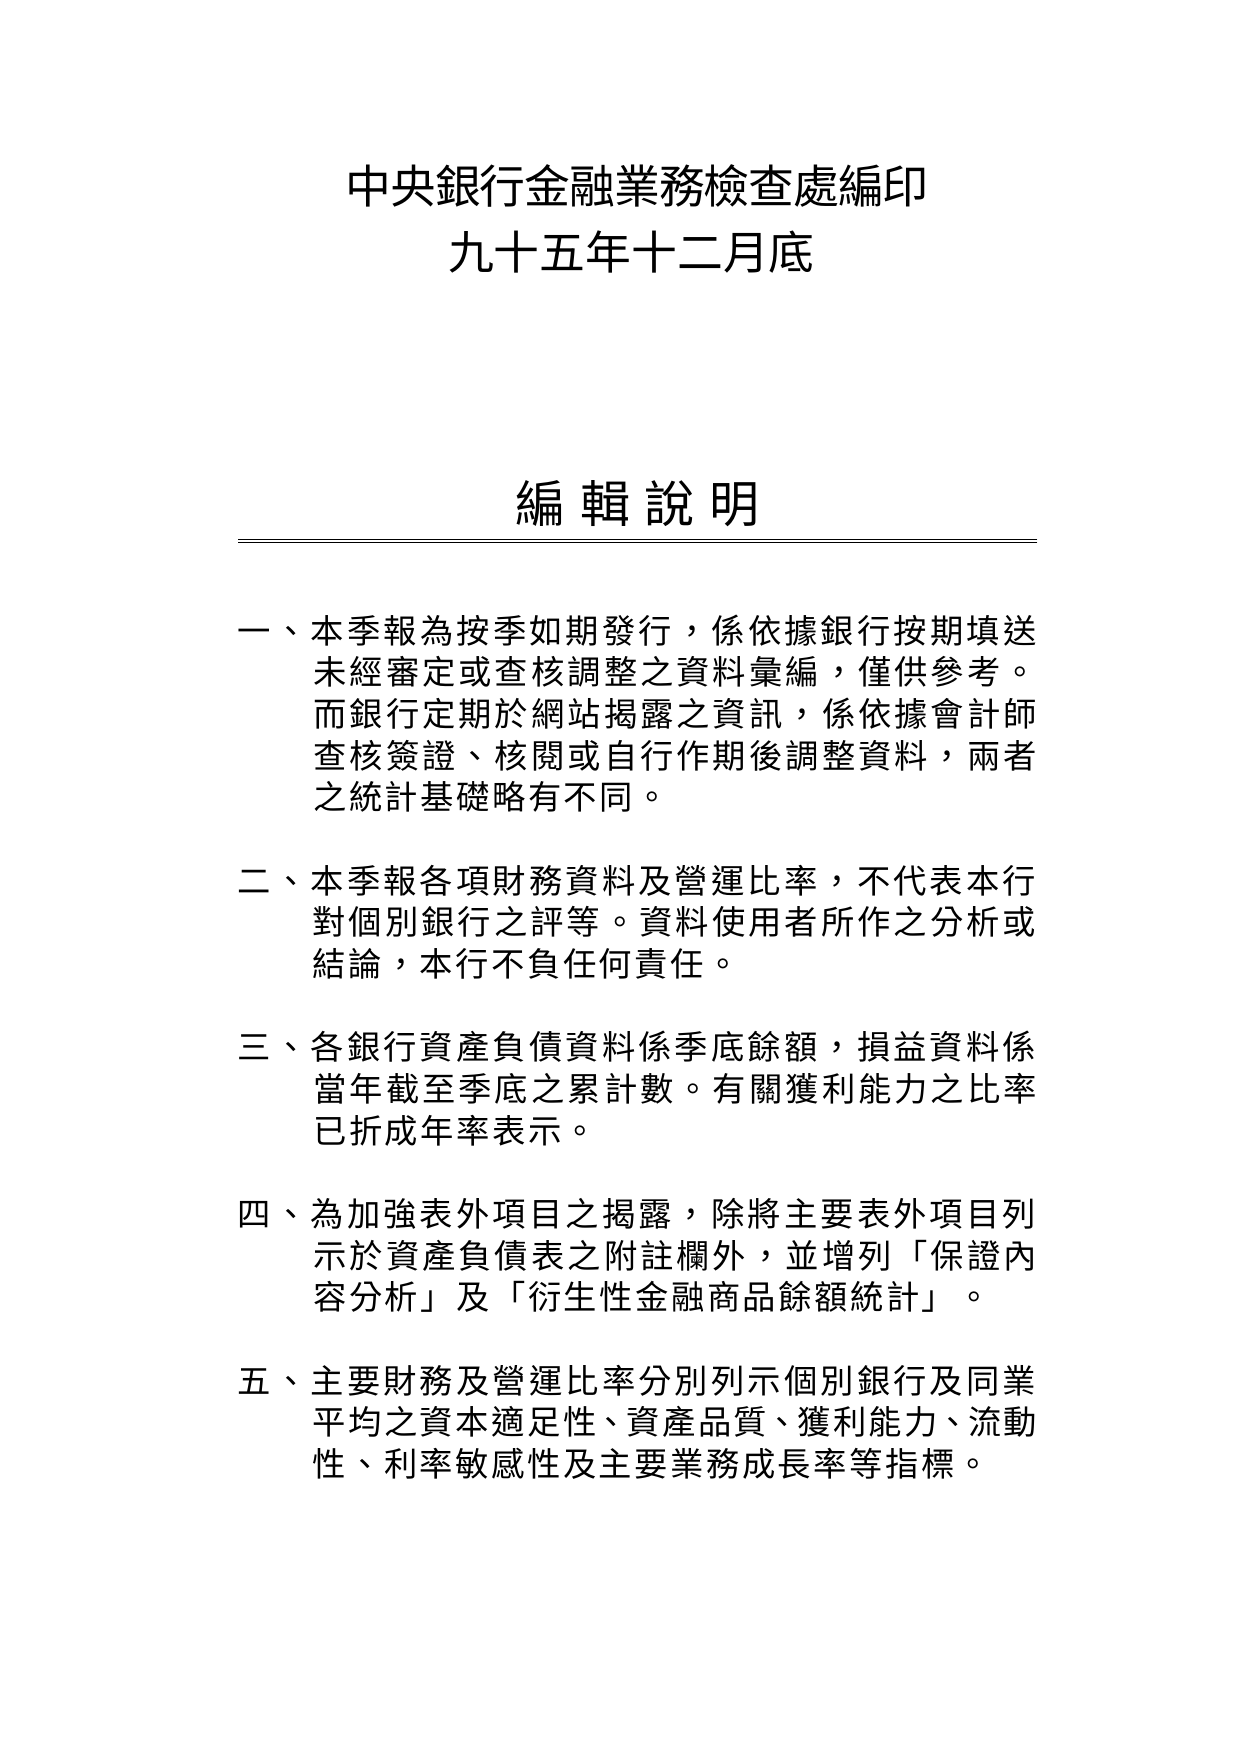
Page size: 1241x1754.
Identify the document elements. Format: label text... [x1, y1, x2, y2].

text 一、本季報為按季如期發行，係依據銀行按期填送未經審定或查核調整之資料彙編，僅供參考。而銀行定期於網站揭露之資訊，係依據會計師查核簽證、核閱或自行作期後調整資料，兩者之統計基礎略有不同。 [237, 610, 1037, 818]
text 五、主要財務及營運比率分別列示個別銀行及同業平均之資本適足性、資產品質、獲利能力、流動性、利率敏感性及主要業務成長率等指標。 [237, 1360, 1037, 1485]
text 四、為加強表外項目之揭露，除將主要表外項目列示於資產負債表之附註欄外，並增列「保證內容分析」及「衍生性金融商品餘額統計」。 [237, 1193, 1037, 1318]
text 三、各銀行資產負債資料係季底餘額，損益資料係當年截至季底之累計數。有關獲利能力之比率已折成年率表示。 [237, 1026, 1037, 1151]
text 中央銀行金融業務檢查處編印 [237, 150, 1037, 216]
text 編輯說明 [237, 464, 1037, 543]
text 二、本季報各項財務資料及營運比率，不代表本行對個別銀行之評等。資料使用者所作之分析或結論，本行不負任何責任。 [237, 860, 1037, 985]
text 九十五年十二月底 [225, 216, 1037, 283]
